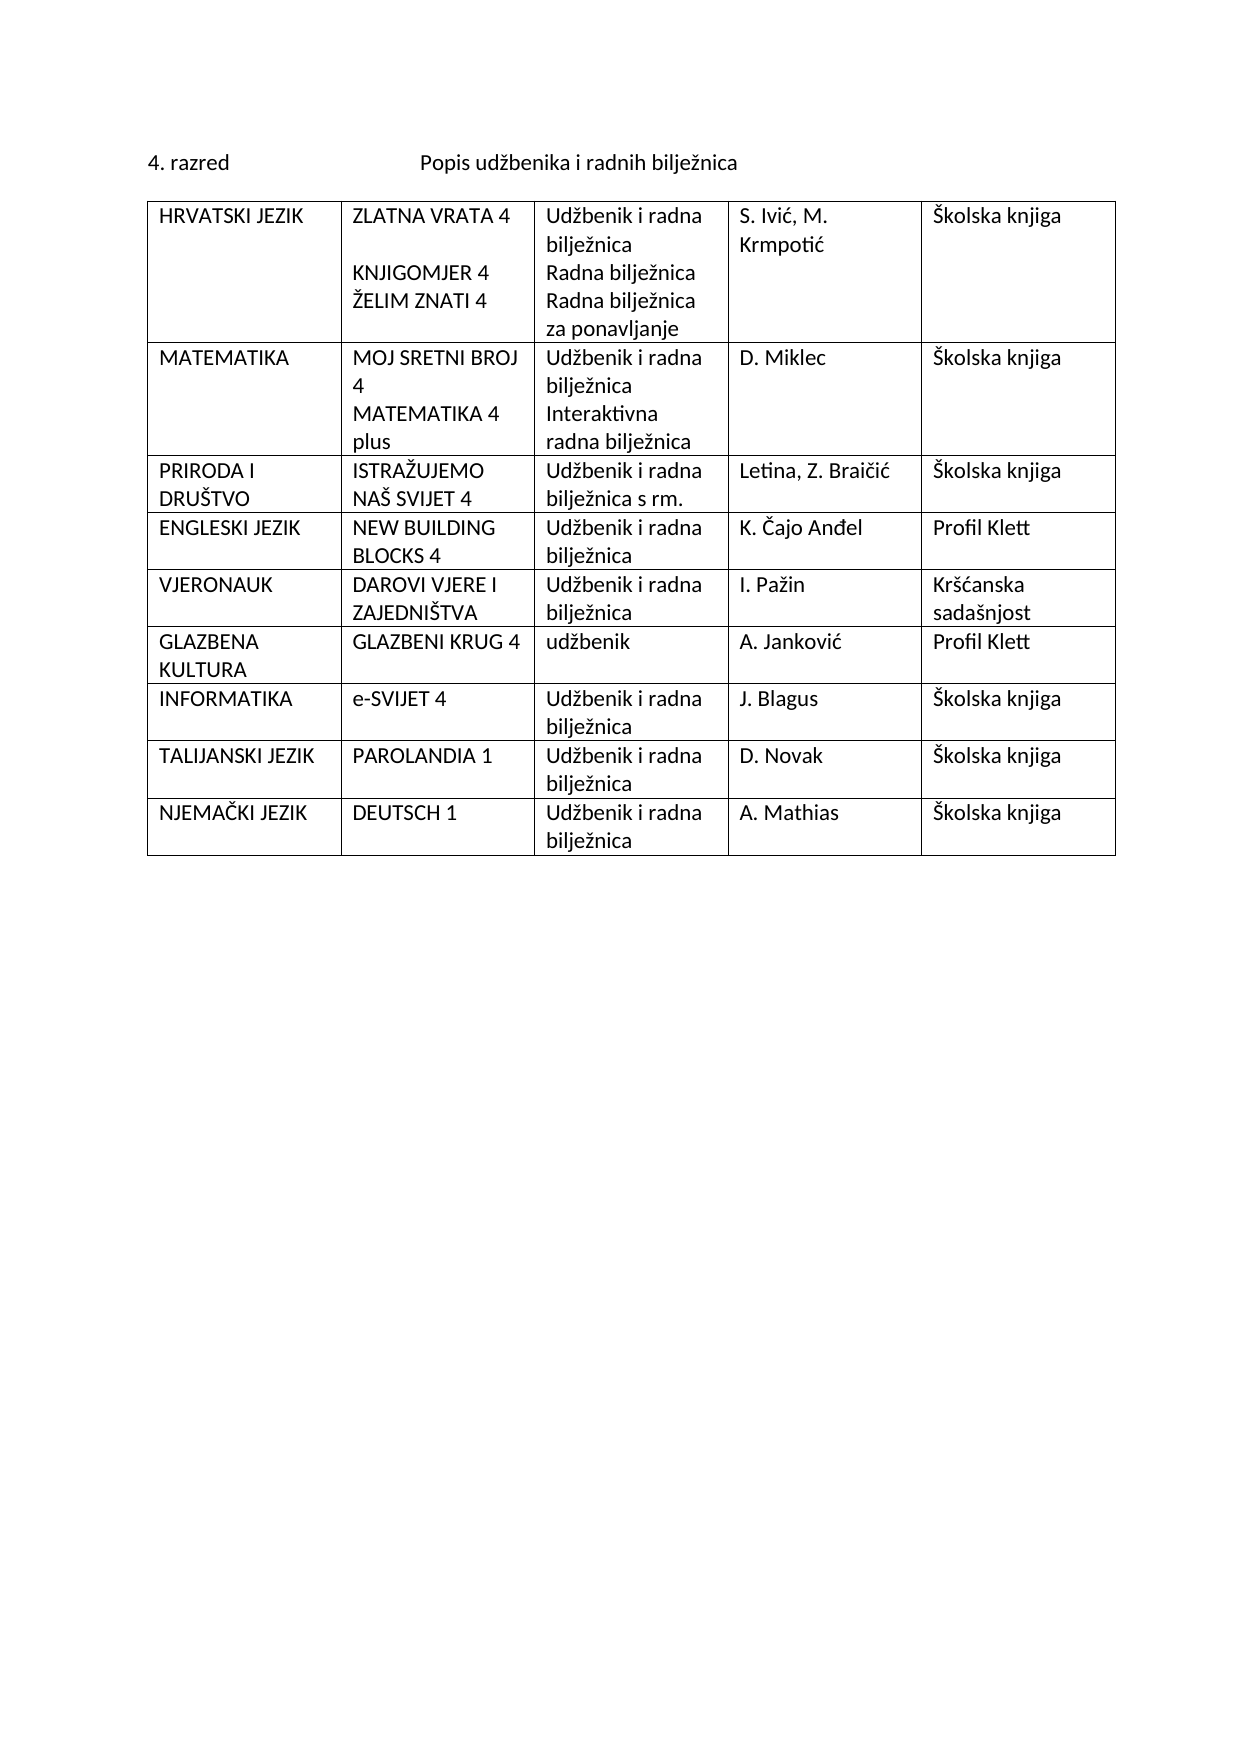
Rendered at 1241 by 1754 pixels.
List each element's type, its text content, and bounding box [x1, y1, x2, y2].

table_cell GLAZBENI KRUG 4 [342, 627, 534, 683]
table_cell I. Pažin [729, 570, 921, 626]
table_header Udžbenik i radna bilježnica Radna bilježnica Radna bilježnica za ponavljanje [535, 202, 728, 342]
table_header ZLATNA VRATA 4 KNJIGOMJER 4 ŽELIM ZNATI 4 [342, 202, 534, 342]
table_cell K. Čajo Anđel [729, 513, 921, 569]
table_cell Školska knjiga [922, 456, 1115, 512]
table_cell VJERONAUK [148, 570, 341, 626]
table_cell Udžbenik i radna bilježnica [535, 741, 728, 797]
text 4. razred Popis udžbenika i radnih bilježnica [148, 148, 1093, 176]
table_cell Školska knjiga [922, 343, 1115, 455]
table_cell MOJ SRETNI BROJ 4 MATEMATIKA 4 plus [342, 343, 534, 455]
table_header Školska knjiga [922, 202, 1115, 342]
table_cell D. Novak [729, 741, 921, 797]
table_cell Kršćanska sadašnjost [922, 570, 1115, 626]
table_cell J. Blagus [729, 684, 921, 740]
table_cell MATEMATIKA [148, 343, 341, 455]
table_cell A. Mathias [729, 799, 921, 854]
table_cell ISTRAŽUJEMO NAŠ SVIJET 4 [342, 456, 534, 512]
table_cell DEUTSCH 1 [342, 799, 534, 854]
table_cell udžbenik [535, 627, 728, 683]
table_cell e-SVIJET 4 [342, 684, 534, 740]
table_cell Profil Klett [922, 627, 1115, 683]
table_cell NJEMAČKI JEZIK [148, 799, 341, 854]
table_cell ENGLESKI JEZIK [148, 513, 341, 569]
table_cell DAROVI VJERE I ZAJEDNIŠTVA [342, 570, 534, 626]
table_cell Školska knjiga [922, 799, 1115, 854]
table_cell A. Janković [729, 627, 921, 683]
table_cell Školska knjiga [922, 741, 1115, 797]
table_cell Letina, Z. Braičić [729, 456, 921, 512]
table_header HRVATSKI JEZIK [148, 202, 341, 342]
table_header S. Ivić, M. Krmpotić [729, 202, 921, 342]
table_cell PRIRODA I DRUŠTVO [148, 456, 341, 512]
table_cell Udžbenik i radna bilježnica [535, 799, 728, 854]
table_cell Udžbenik i radna bilježnica s rm. [535, 456, 728, 512]
table_cell Udžbenik i radna bilježnica Interaktivna radna bilježnica [535, 343, 728, 455]
table_cell Školska knjiga [922, 684, 1115, 740]
table_cell NEW BUILDING BLOCKS 4 [342, 513, 534, 569]
table_cell PAROLANDIA 1 [342, 741, 534, 797]
table_cell Udžbenik i radna bilježnica [535, 513, 728, 569]
table_cell Profil Klett [922, 513, 1115, 569]
table_cell Udžbenik i radna bilježnica [535, 570, 728, 626]
table_cell GLAZBENA KULTURA [148, 627, 341, 683]
table_cell INFORMATIKA [148, 684, 341, 740]
table_cell TALIJANSKI JEZIK [148, 741, 341, 797]
table_cell D. Miklec [729, 343, 921, 455]
table_cell Udžbenik i radna bilježnica [535, 684, 728, 740]
